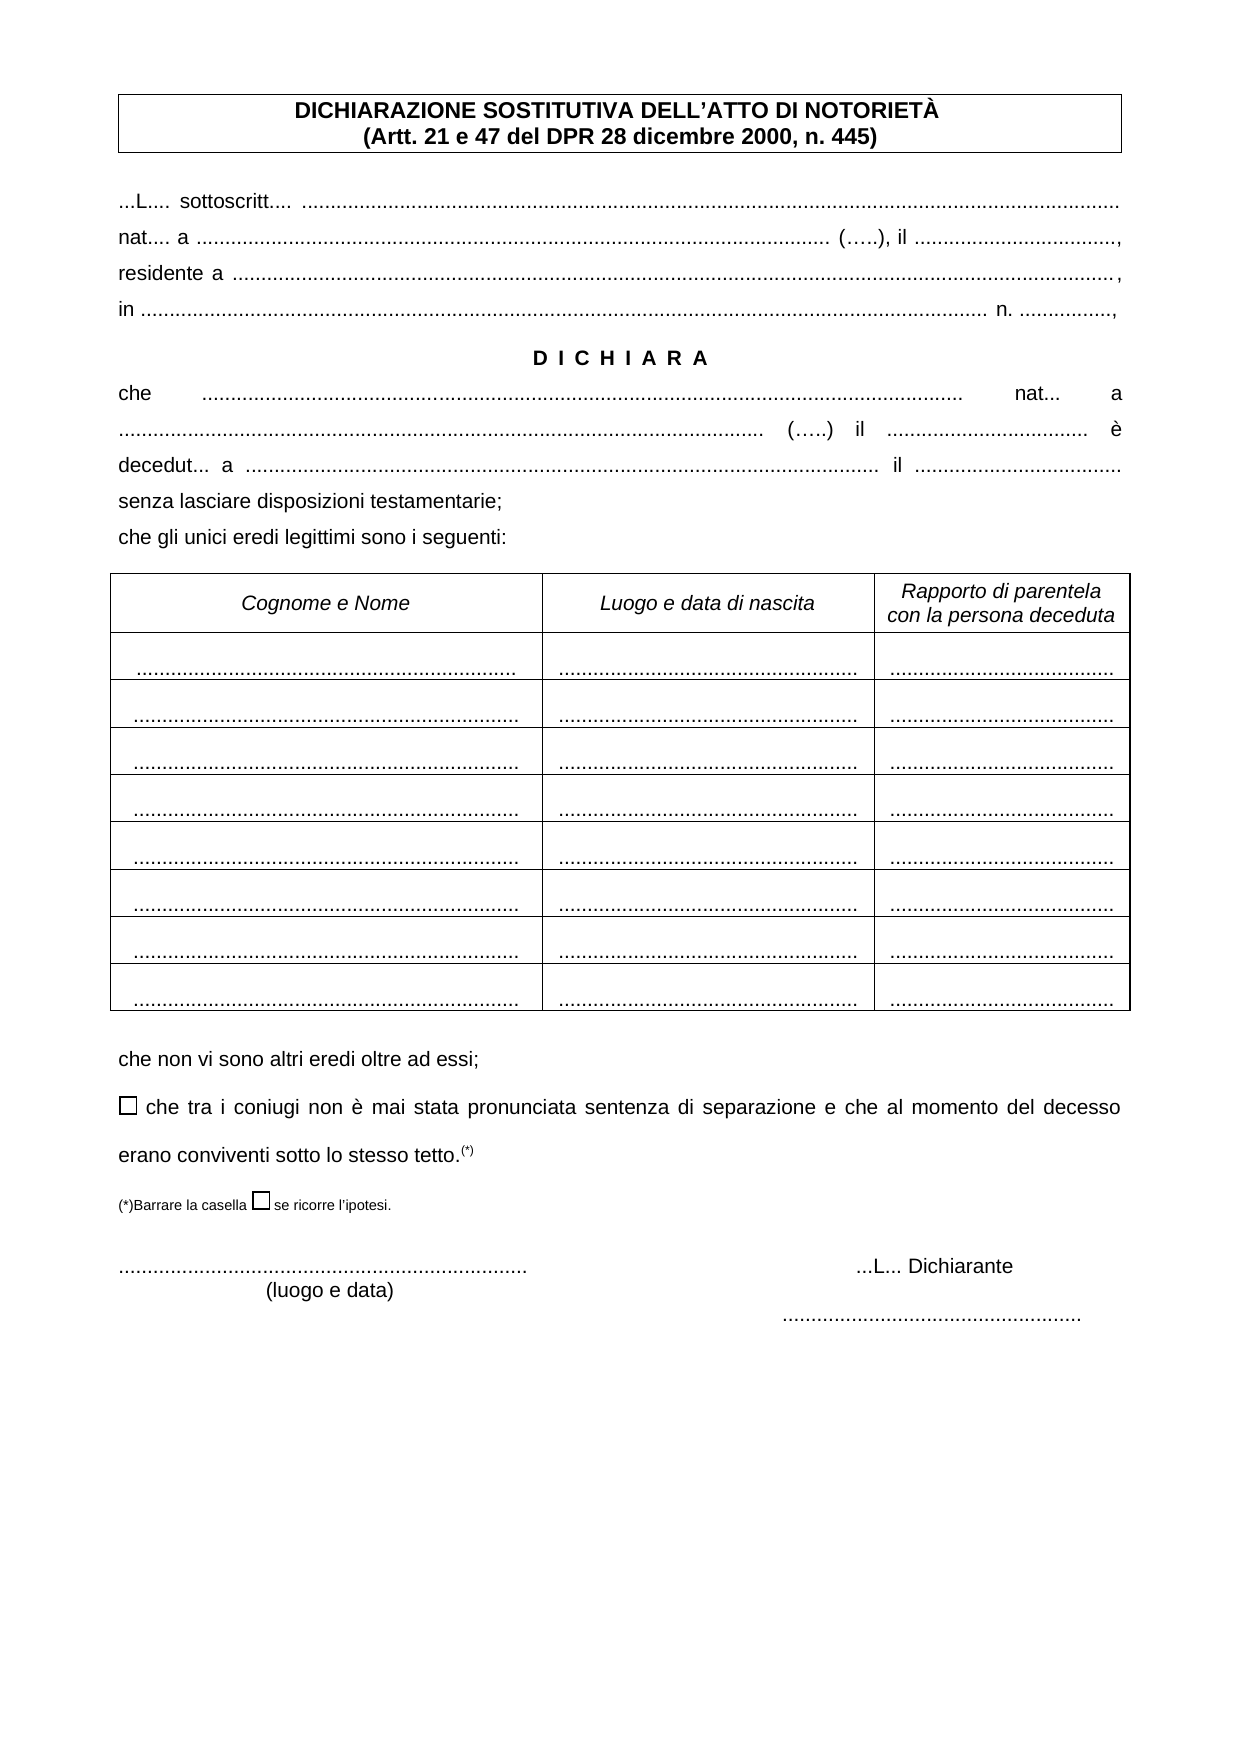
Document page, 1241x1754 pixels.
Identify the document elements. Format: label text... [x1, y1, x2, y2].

text che gli unici eredi legittimi sono i seguenti: [118, 525, 1122, 549]
table_cell .................................................... [543, 633, 874, 679]
table_cell .................................................... [543, 775, 874, 821]
table_cell ....................................... [875, 917, 1129, 963]
table_cell ....................................... [875, 964, 1129, 1010]
text che .................................................................................................................................... nat... a ................................................................................................................ (…..) il ................................... è decedut... a .............................................................................................................. il .................................... senza lasciare disposizioni testamentarie; [118, 381, 1122, 513]
text che non vi sono altri eredi oltre ad essi; [118, 1047, 1122, 1071]
table_cell ................................................................... [111, 870, 542, 916]
table_cell ................................................................... [111, 822, 542, 868]
subtitle (Artt. 21 e 47 del DPR 28 dicembre 2000, n. 445) [119, 120, 1121, 152]
table_cell .................................................... [543, 822, 874, 868]
text ....................................................................... ...L... Dichiarante [118, 1254, 1122, 1278]
table_cell ................................................................... [111, 775, 542, 821]
table_cell .................................................... [543, 870, 874, 916]
table_cell ....................................... [875, 633, 1129, 679]
text (luogo e data) [118, 1278, 1122, 1302]
text (*)Barrare la casella se ricorre l’ipotesi. [118, 1191, 1122, 1213]
text ...L.... sottoscritt.... .............................................................................................................................................. nat.... a .............................................................................................................. (…..), il ..................................., residente a ........................................................................................................................................................., in ................................................................................................................................................... n. ................, [118, 189, 1122, 321]
table_cell .................................................... [543, 917, 874, 963]
table_cell .................................................... [543, 728, 874, 774]
table_cell ....................................... [875, 775, 1129, 821]
table_cell ....................................... [875, 870, 1129, 916]
table_header Luogo e data di nascita [543, 574, 874, 632]
table_cell ....................................... [875, 680, 1129, 727]
table_cell ................................................................... [111, 917, 542, 963]
table_cell .................................................... [543, 680, 874, 727]
table_cell ................................................................... [111, 680, 542, 727]
subtitle DICHIARA [118, 345, 1122, 369]
text che tra i coniugi non è mai stata pronunciata sentenza di separazione e che al momento del decesso erano conviventi sotto lo stesso tetto.(*) [118, 1095, 1122, 1167]
table_cell .................................................................. [111, 633, 542, 679]
text .................................................... [118, 1302, 1122, 1326]
table_cell ....................................... [875, 822, 1129, 868]
table_cell ................................................................... [111, 964, 542, 1010]
title DICHIARAZIONE SOSTITUTIVA DELL’ATTO DI NOTORIETÀ [119, 95, 1121, 120]
table_cell .................................................... [543, 964, 874, 1010]
table_header Cognome e Nome [111, 574, 542, 632]
table_header Rapporto di parentela con la persona deceduta [875, 574, 1129, 632]
table_cell ....................................... [875, 728, 1129, 774]
table_cell ................................................................... [111, 728, 542, 774]
